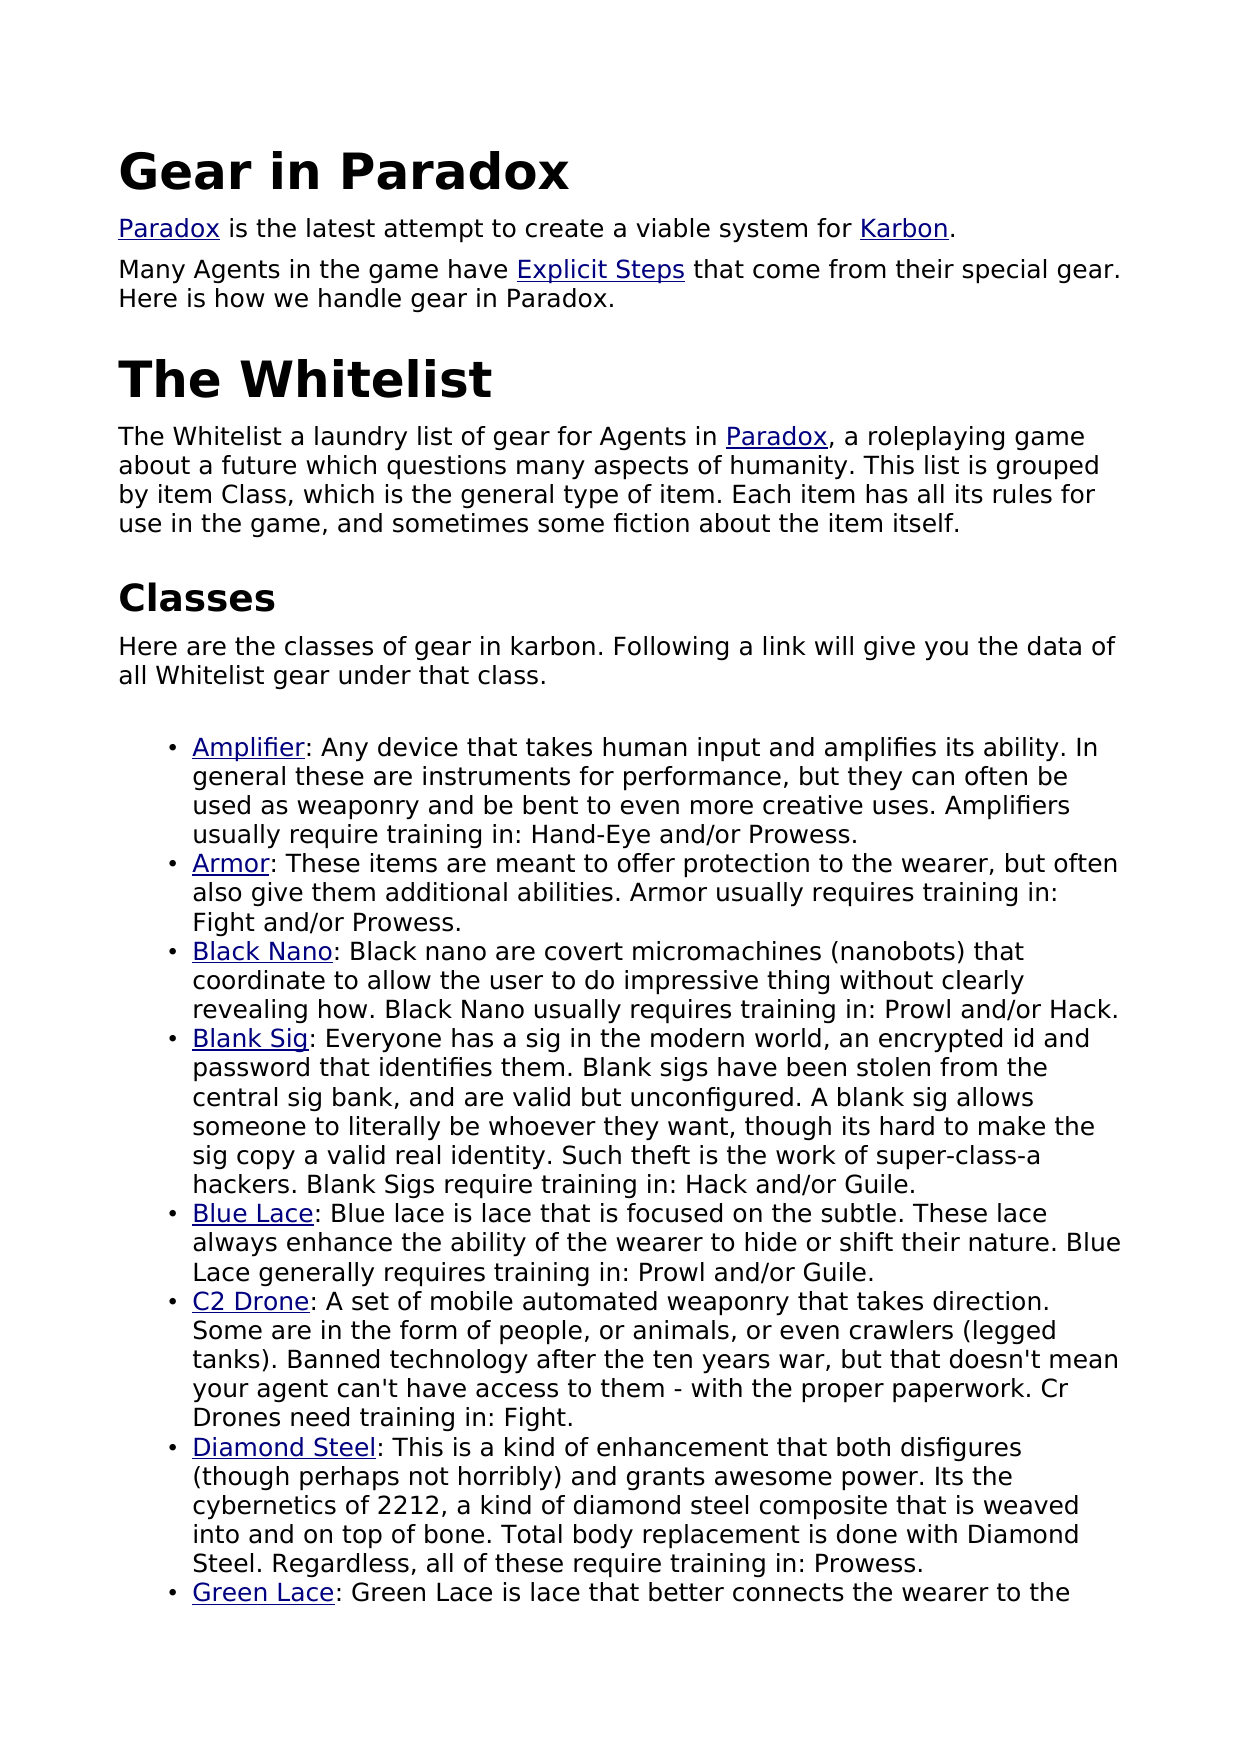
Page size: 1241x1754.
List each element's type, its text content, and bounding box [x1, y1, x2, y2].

text Many Agents in the game have Explicit Steps that come from their special gear. Here is how we handle gear in Paradox. [118, 256, 1122, 314]
list C2 Drone: A set of mobile automated weaponry that takes direction. Some are in the form of people, or animals, or even crawlers (legged tanks). Banned technology after the ten years war, but that doesn't mean your agent can't have access to them - with the proper paperwork. Cr Drones need training in: Fight. [177, 1287, 1122, 1433]
subtitle Gear in Paradox [118, 143, 1122, 201]
subtitle The Whitelist [118, 351, 1122, 409]
list Armor: These items are meant to offer protection to the wearer, but often also give them additional abilities. Armor usually requires training in: Fight and/or Prowess. [177, 849, 1122, 937]
subtitle Classes [118, 576, 1122, 620]
list Blue Lace: Blue lace is lace that is focused on the subtle. These lace always enhance the ability of the wearer to hide or shift their nature. Blue Lace generally requires training in: Prowl and/or Guile. [177, 1199, 1122, 1287]
list Green Lace: Green Lace is lace that better connects the wearer to the [177, 1578, 1122, 1608]
text Here are the classes of gear in karbon. Following a link will give you the data of all Whitelist gear under that class. [118, 632, 1122, 691]
list Black Nano: Black nano are covert micromachines (nanobots) that coordinate to allow the user to do impressive thing without clearly revealing how. Black Nano usually requires training in: Prowl and/or Hack. [177, 937, 1122, 1024]
list Diamond Steel: This is a kind of enhancement that both disfigures (though perhaps not horribly) and grants awesome power. Its the cybernetics of 2212, a kind of diamond steel composite that is weaved into and on top of bone. Total body replacement is done with Diamond Steel. Regardless, all of these require training in: Prowess. [177, 1433, 1122, 1578]
text Paradox is the latest attempt to create a viable system for Karbon. [118, 214, 1122, 243]
text The Whitelist a laundry list of gear for Agents in Paradox, a roleplaying game about a future which questions many aspects of humanity. This list is grouped by item Class, which is the general type of item. Each item has all its rules for use in the game, and sometimes some fiction about the item itself. [118, 422, 1122, 539]
list Blank Sig: Everyone has a sig in the modern world, an encrypted id and password that identifies them. Blank sigs have been stolen from the central sig bank, and are valid but unconfigured. A blank sig allows someone to literally be whoever they want, though its hard to make the sig copy a valid real identity. Such theft is the work of super-class-a hackers. Blank Sigs require training in: Hack and/or Guile. [177, 1024, 1122, 1199]
list Amplifier: Any device that takes human input and amplifies its ability. In general these are instruments for performance, but they can often be used as weaponry and be bent to even more creative uses. Amplifiers usually require training in: Hand-Eye and/or Prowess. [177, 733, 1122, 849]
